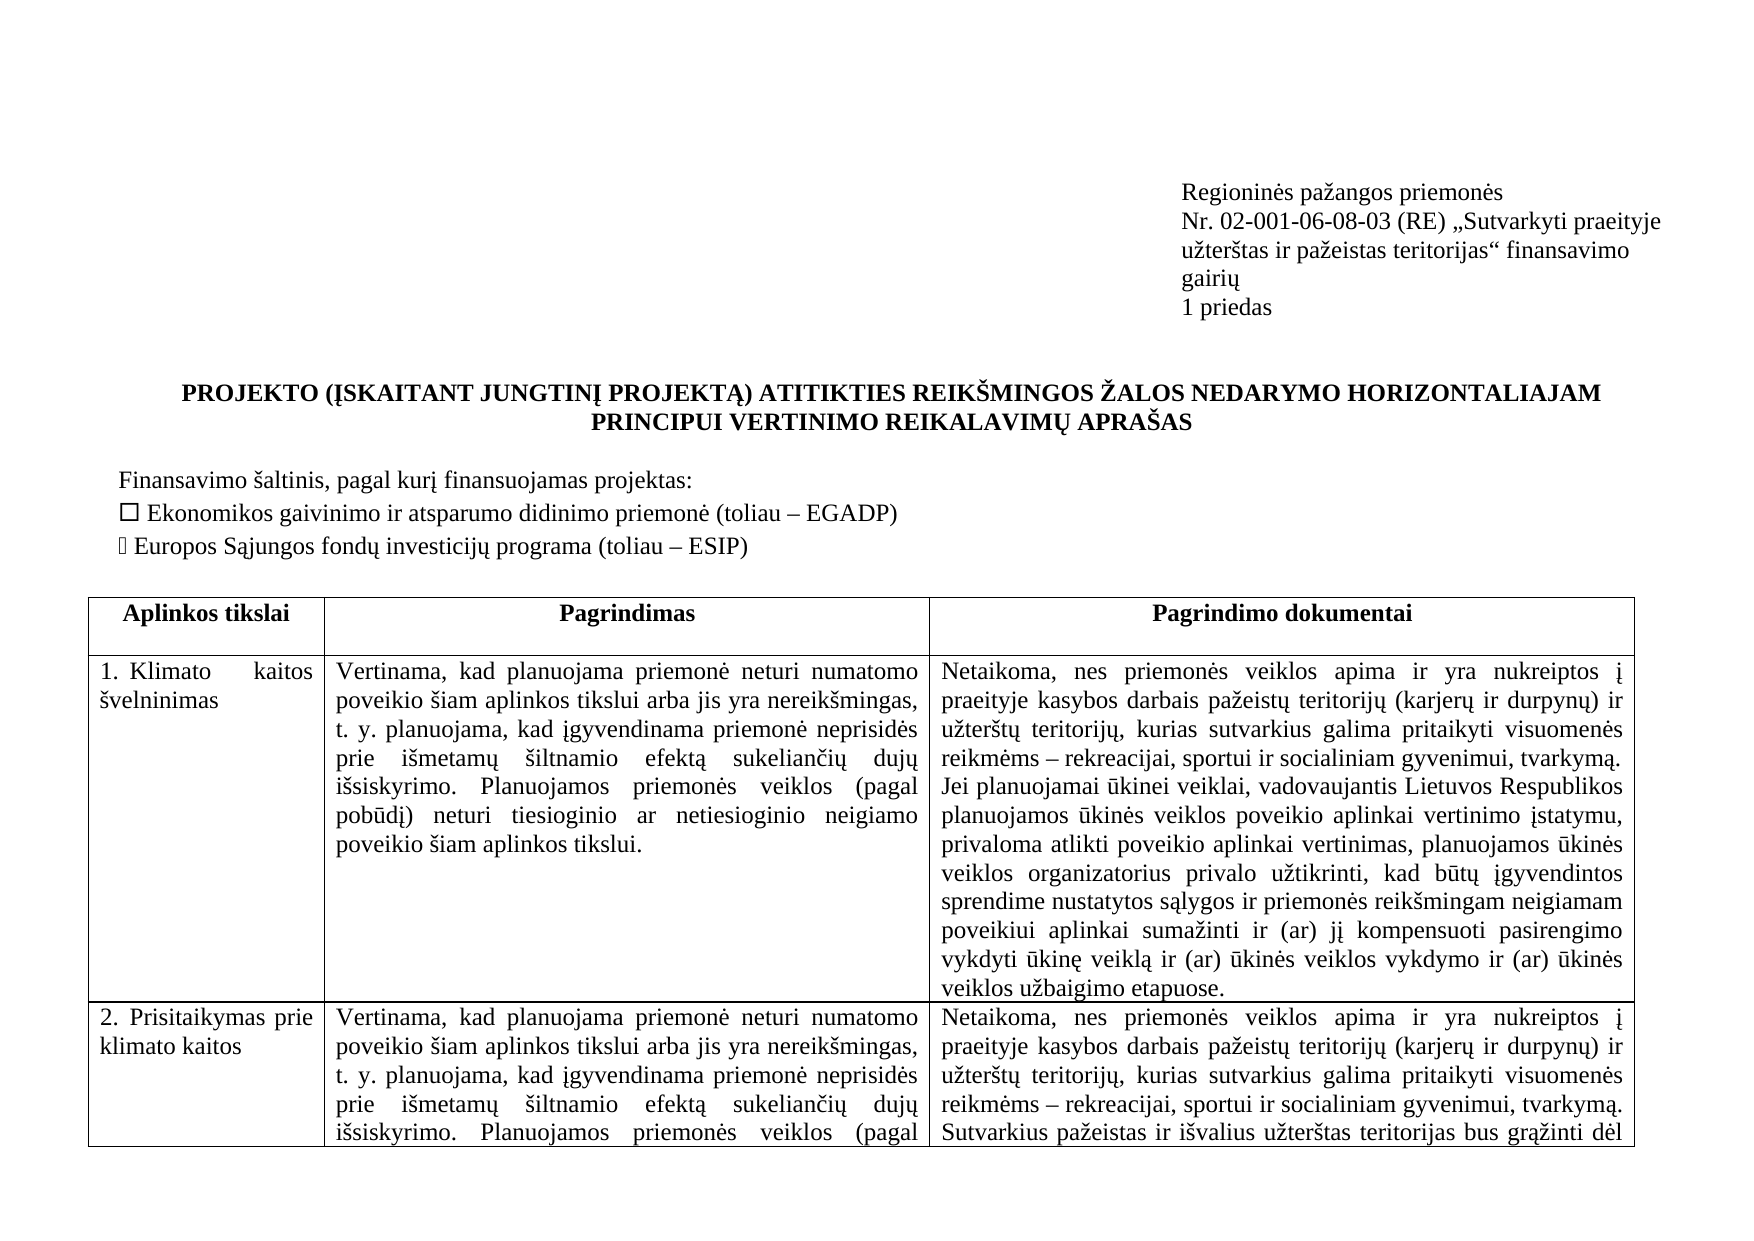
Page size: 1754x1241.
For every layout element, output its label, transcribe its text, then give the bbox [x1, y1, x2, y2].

text PROJEKTO (ĮSKAITANT JUNGTINĮ PROJEKTĄ) ATITIKTIES REIKŠMINGOS ŽALOS NEDARYMO HORIZONTALIAJAM PRINCIPUI VERTINIMO REIKALAVIMŲ APRAŠAS [118, 378, 1665, 436]
text užterštas ir pažeistas teritorijas“ finansavimo [1181, 235, 1665, 263]
table_header Pagrindimas [325, 598, 929, 655]
text Regioninės pažangos priemonės [1181, 177, 1665, 206]
text 1 priedas [1106, 292, 1665, 321]
text  Europos Sąjungos fondų investicijų programa (toliau – ESIP) [118, 531, 1665, 559]
table_cell Vertinama, kad planuojama priemonė neturi numatomo poveikio šiam aplinkos tikslui arba jis yra nereikšmingas, t. y. planuojama, kad įgyvendinama priemonė neprisidės prie išmetamų šiltnamio efektą sukeliančių dujų išsiskyrimo. Planuojamos priemonės veiklos (pagal pobūdį) neturi tiesioginio ar netiesioginio neigiamo poveikio šiam aplinkos tikslui. [325, 656, 929, 1001]
table_cell Netaikoma, nes priemonės veiklos apima ir yra nukreiptos į praeityje kasybos darbais pažeistų teritorijų (karjerų ir durpynų) ir užterštų teritorijų, kurias sutvarkius galima pritaikyti visuomenės reikmėms – rekreacijai, sportui ir socialiniam gyvenimui, tvarkymą. Sutvarkius pažeistas ir išvalius užterštas teritorijas bus grąžinti dėl [930, 1003, 1634, 1146]
text gairių [1181, 263, 1665, 292]
table_cell Vertinama, kad planuojama priemonė neturi numatomo poveikio šiam aplinkos tikslui arba jis yra nereikšmingas, t. y. planuojama, kad įgyvendinama priemonė neprisidės prie išmetamų šiltnamio efektą sukeliančių dujų išsiskyrimo. Planuojamos priemonės veiklos (pagal [325, 1003, 929, 1146]
table_header Aplinkos tikslai [89, 598, 324, 655]
table_cell Netaikoma, nes priemonės veiklos apima ir yra nukreiptos į praeityje kasybos darbais pažeistų teritorijų (karjerų ir durpynų) ir užterštų teritorijų, kurias sutvarkius galima pritaikyti visuomenės reikmėms – rekreacijai, sportui ir socialiniam gyvenimui, tvarkymą. Jei planuojamai ūkinei veiklai, vadovaujantis Lietuvos Respublikos planuojamos ūkinės veiklos poveikio aplinkai vertinimo įstatymu, privaloma atlikti poveikio aplinkai vertinimas, planuojamos ūkinės veiklos organizatorius privalo užtikrinti, kad būtų įgyvendintos sprendime nustatytos sąlygos ir priemonės reikšmingam neigiamam poveikiui aplinkai sumažinti ir (ar) jį kompensuoti pasirengimo vykdyti ūkinę veiklą ir (ar) ūkinės veiklos vykdymo ir (ar) ūkinės veiklos užbaigimo etapuose. [930, 656, 1634, 1001]
table_cell 2. Prisitaikymas prie klimato kaitos [89, 1003, 324, 1146]
text  Ekonomikos gaivinimo ir atsparumo didinimo priemonė (toliau – EGADP) [118, 498, 1665, 526]
text Finansavimo šaltinis, pagal kurį finansuojamas projektas: [118, 465, 1665, 493]
text Nr. 02-001-06-08-03 (RE) „Sutvarkyti praeityje [1181, 206, 1665, 235]
table_header Pagrindimo dokumentai [930, 598, 1634, 655]
table_cell 1. Klimato kaitos švelninimas [89, 656, 324, 1001]
